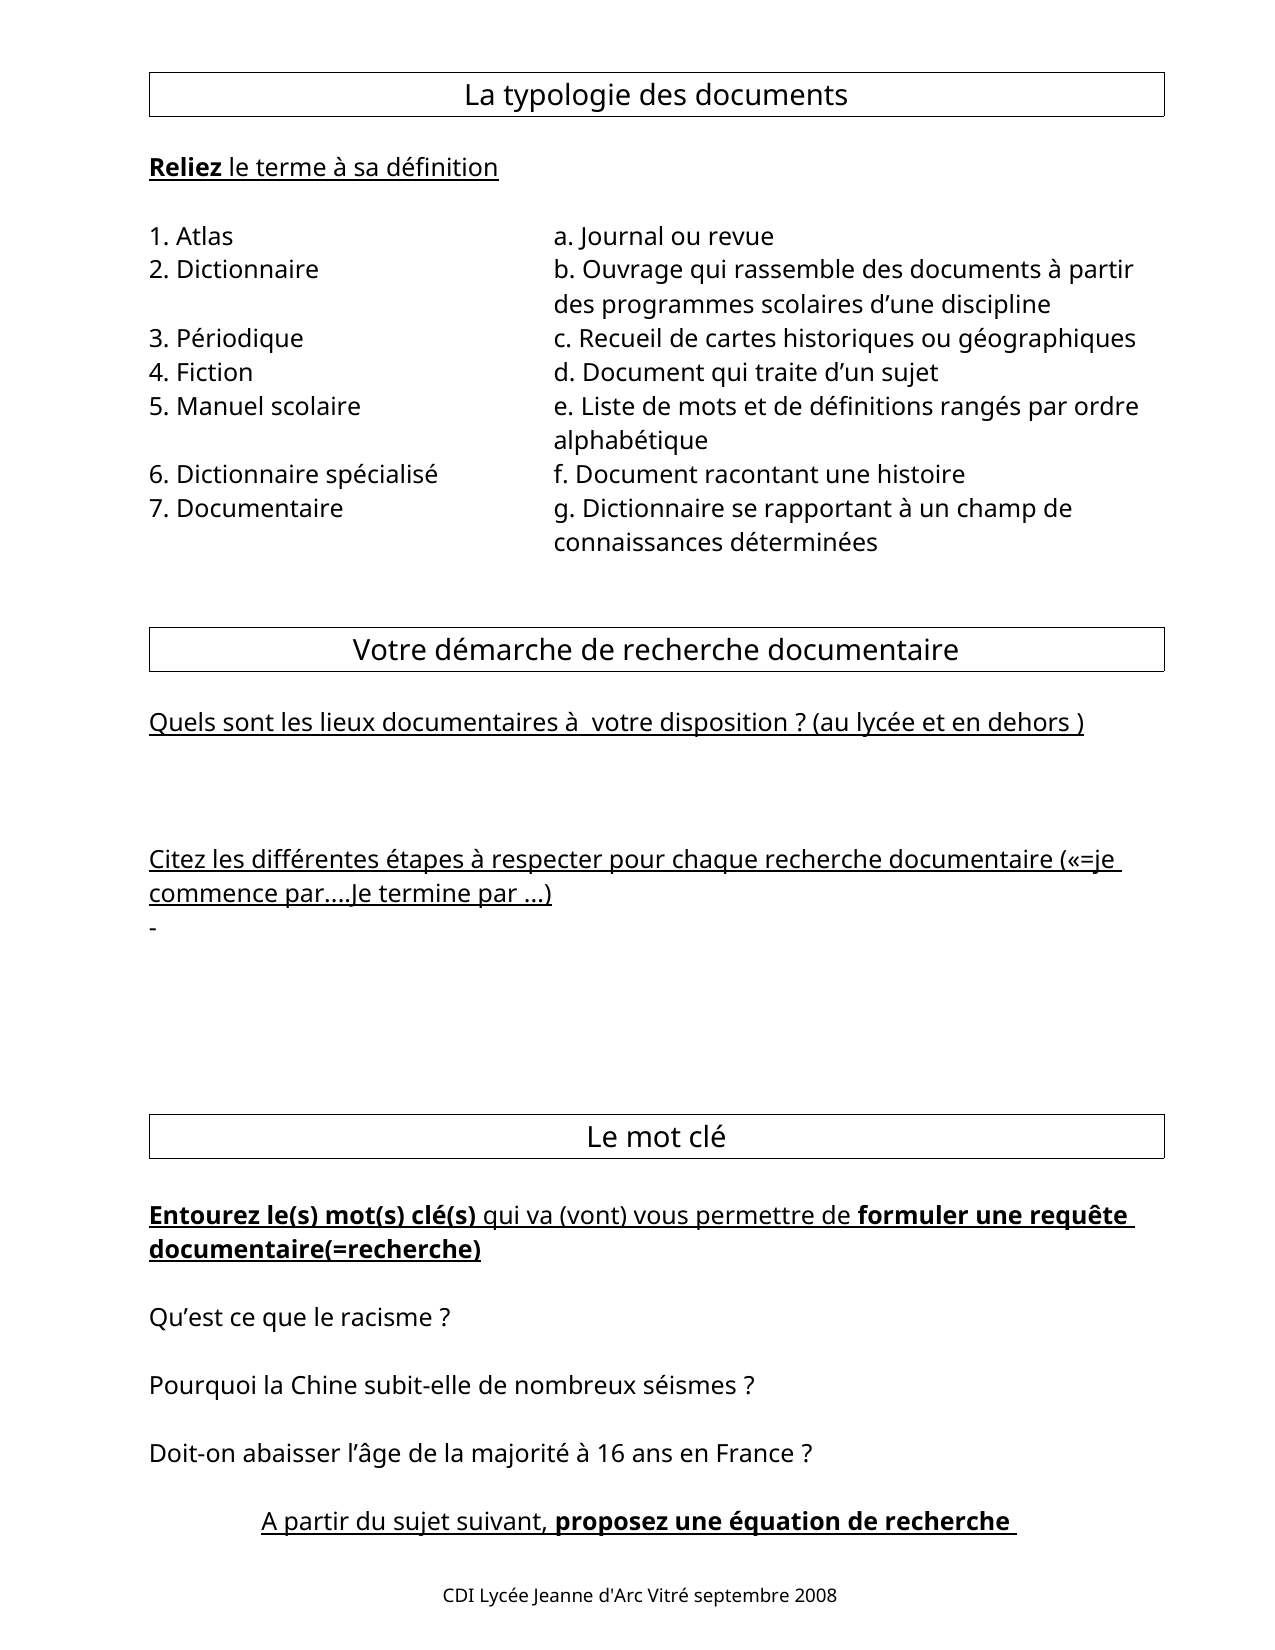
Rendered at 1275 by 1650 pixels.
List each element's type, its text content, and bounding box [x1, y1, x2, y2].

text 2. Dictionnaire b. Ouvrage qui rassemble des documents à partir des programmes scolaires d’une discipline [148, 252, 1164, 320]
text Citez les différentes étapes à respecter pour chaque recherche documentaire («=je commence par....Je termine par ...) [148, 841, 1164, 909]
text Votre démarche de recherche documentaire [150, 628, 1164, 671]
text Quels sont les lieux documentaires à votre disposition ? (au lycée et en dehors ) [148, 705, 1164, 739]
text 7. Documentaire g. Dictionnaire se rapportant à un champ de connaissances déterminées [148, 491, 1164, 559]
text 4. Fiction d. Document qui traite d’un sujet [148, 354, 1164, 388]
text Entourez le(s) mot(s) clé(s) qui va (vont) vous permettre de formuler une requête documentaire(=recherche) [148, 1197, 1164, 1266]
text 6. Dictionnaire spécialisé f. Document racontant une histoire [148, 457, 1164, 491]
text A partir du sujet suivant, proposez une équation de recherche [223, 1504, 1164, 1538]
text 1. Atlas a. Journal ou revue [148, 218, 1164, 252]
text Qu’est ce que le racisme ? [148, 1300, 1164, 1334]
text Reliez le terme à sa définition [148, 150, 1164, 184]
text - [148, 909, 1164, 943]
text La typologie des documents [150, 73, 1164, 116]
text 5. Manuel scolaire e. Liste de mots et de définitions rangés par ordre alphabétique [148, 388, 1164, 457]
text Doit-on abaisser l’âge de la majorité à 16 ans en France ? [148, 1436, 1164, 1470]
text Pourquoi la Chine subit-elle de nombreux séismes ? [148, 1368, 1164, 1402]
text 3. Périodique c. Recueil de cartes historiques ou géographiques [148, 320, 1164, 354]
text Le mot clé [150, 1115, 1164, 1158]
